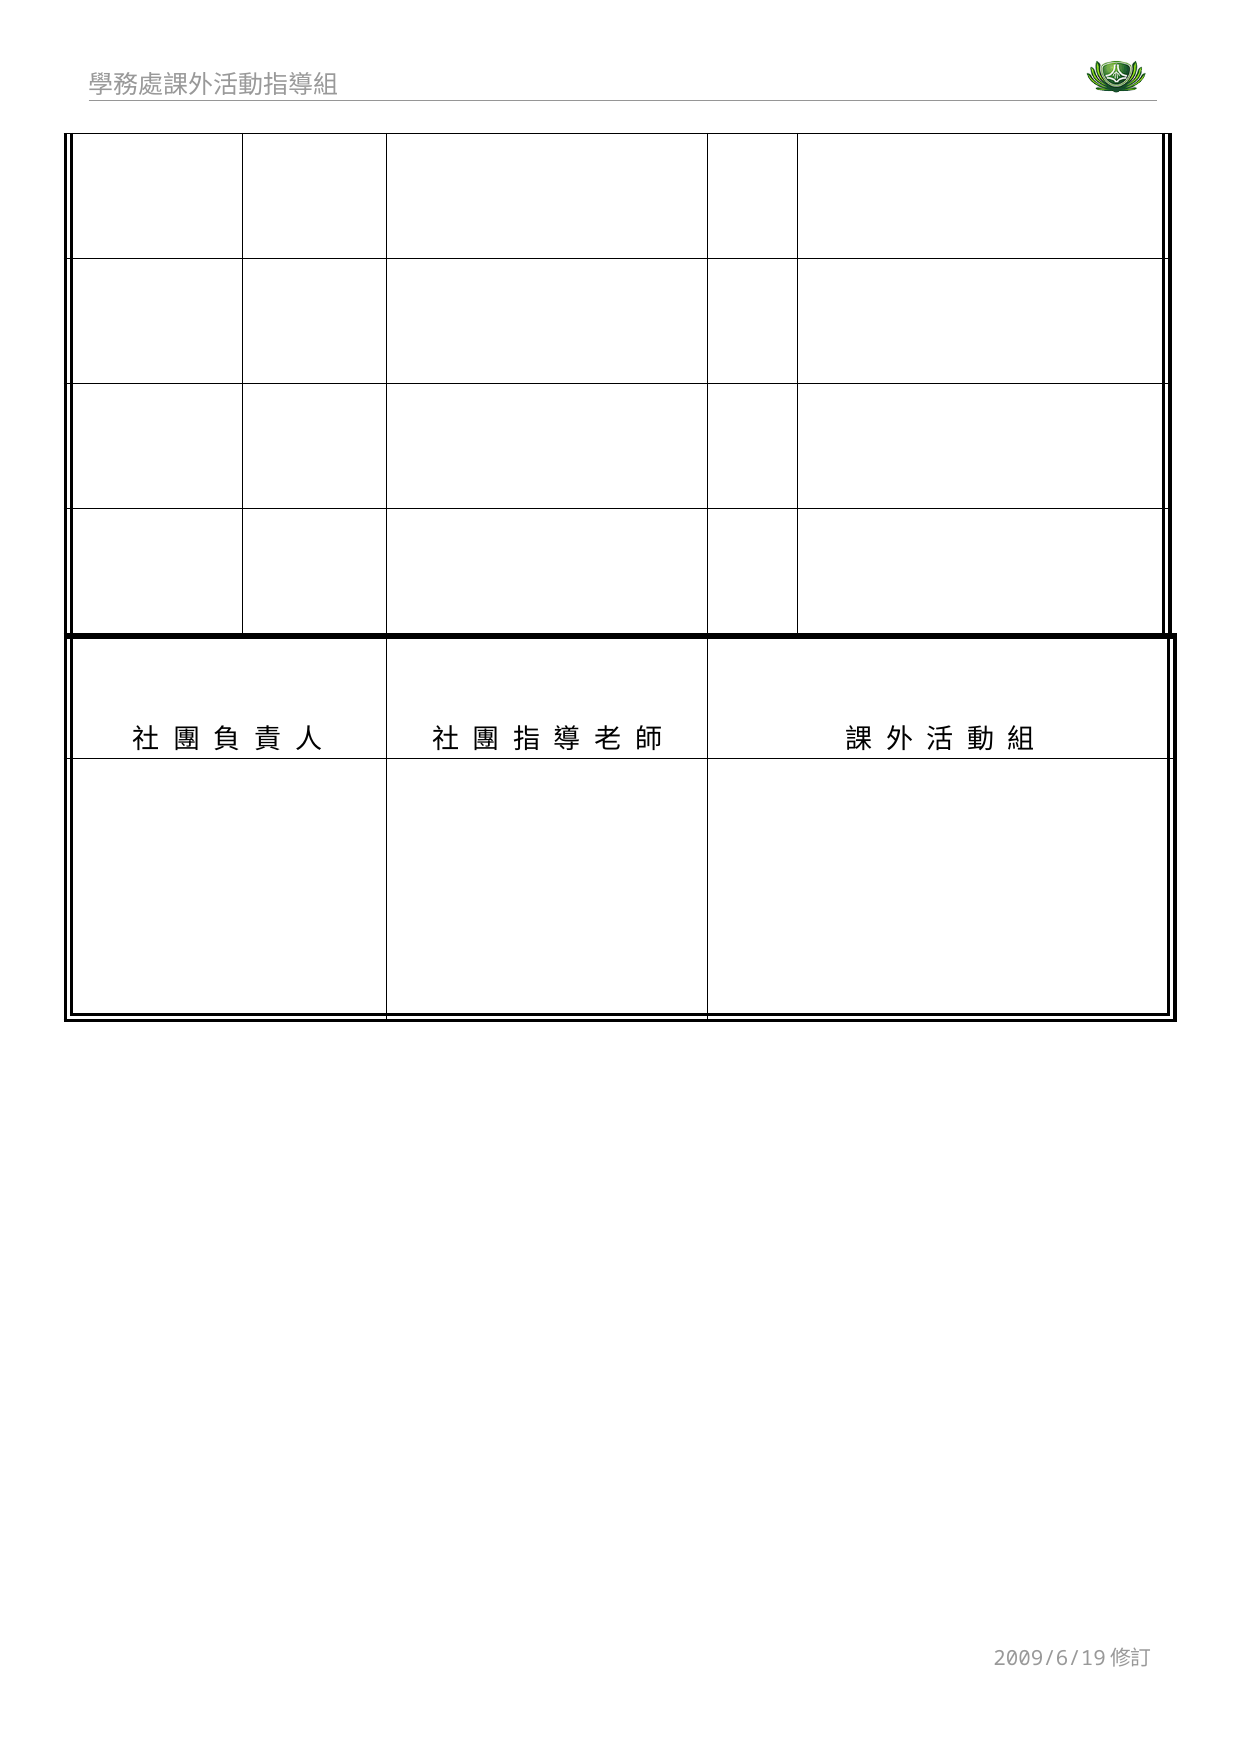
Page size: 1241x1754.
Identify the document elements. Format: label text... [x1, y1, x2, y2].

table_cell [708, 134, 797, 258]
table_cell 課 外 活 動 組 [708, 639, 1167, 758]
table_cell [73, 384, 242, 508]
table_cell [798, 384, 1162, 508]
table_cell [708, 509, 797, 633]
table_cell [708, 759, 1167, 1012]
table_cell 社 團 指 導 老 師 [387, 639, 707, 758]
table_cell [243, 134, 386, 258]
table_cell [73, 134, 242, 258]
table_cell [243, 384, 386, 508]
table_cell [73, 509, 242, 633]
table_cell [387, 134, 707, 258]
table_cell [387, 259, 707, 383]
table_cell [243, 259, 386, 383]
table_cell [387, 384, 707, 508]
table_cell [708, 259, 797, 383]
table_cell [243, 509, 386, 633]
table_cell [73, 259, 242, 383]
table_cell [387, 759, 707, 1012]
table_cell [798, 259, 1162, 383]
table_cell [73, 759, 386, 1012]
table_cell [708, 384, 797, 508]
table_cell 社 團 負 責 人 [73, 639, 386, 758]
table_cell [798, 509, 1162, 633]
table_cell [387, 509, 707, 633]
table_cell [798, 134, 1162, 258]
